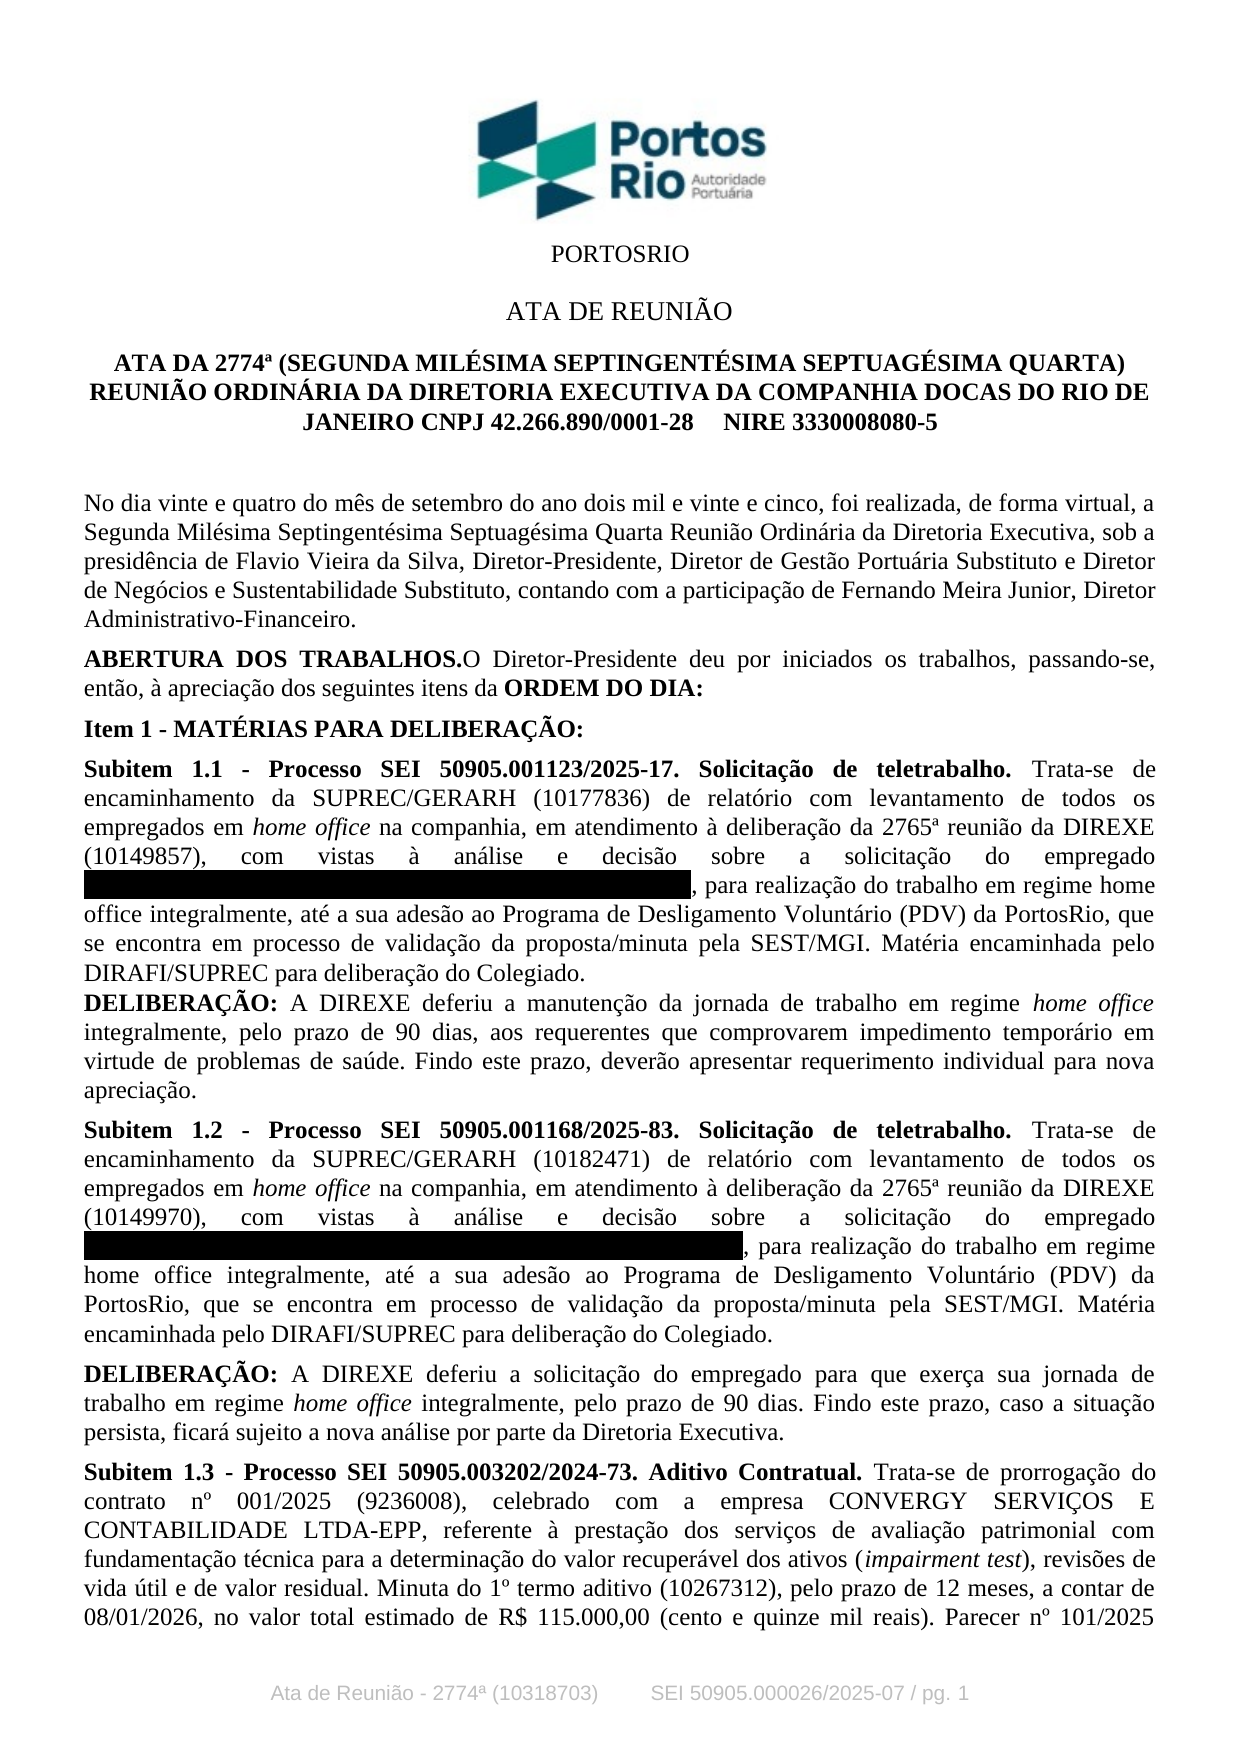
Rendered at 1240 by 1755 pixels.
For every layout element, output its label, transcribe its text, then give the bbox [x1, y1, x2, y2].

text No dia vinte e quatro do mês de setembro do ano dois mil e vinte e cinco, foi realizada, de forma virtual, a Segunda Milésima Septingentésima Septuagésima Quarta Reunião Ordinária da Diretoria Executiva, sob a presidência de Flavio Vieira da Silva, Diretor-Presidente, Diretor de Gestão Portuária Substituto e Diretor de Negócios e Sustentabilidade Substituto, contando com a participação de Fernando Meira Junior, Diretor Administrativo-Financeiro. [84, 488, 1156, 633]
text PORTOSRIO [76, 239, 1164, 268]
text Subitem 1.3 - Processo SEI 50905.003202/2024-73. Aditivo Contratual. Trata-se de prorrogação do contrato nº 001/2025 (9236008), celebrado com a empresa CONVERGY SERVIÇOS E CONTABILIDADE LTDA-EPP, referente à prestação dos serviços de avaliação patrimonial com fundamentação técnica para a determinação do valor recuperável dos ativos (impairment test), revisões de vida útil e de valor residual. Minuta do 1º termo aditivo (10267312), pelo prazo de 12 meses, a contar de 08/01/2026, no valor total estimado de R$ 115.000,00 (cento e quinze mil reais). Parecer nº 101/2025 [84, 1457, 1156, 1631]
text Subitem 1.2 - Processo SEI 50905.001168/2025-83. Solicitação de teletrabalho. Trata-se de encaminhamento da SUPREC/GERARH (10182471) de relatório com levantamento de todos os empregados em home office na companhia, em atendimento à deliberação da 2765ª reunião da DIREXE (10149970), com vistas à análise e decisão sobre a solicitação do empregado xxxxxxxxxxxxxxxxxxxxxxxxx xxxxxxxxxxxxxxxxxxxxxxxxxxx, para realização do trabalho em regime home office integralmente, até a sua adesão ao Programa de Desligamento Voluntário (PDV) da PortosRio, que se encontra em processo de validação da proposta/minuta pela SEST/MGI. Matéria encaminhada pelo DIRAFI/SUPREC para deliberação do Colegiado. [84, 1115, 1156, 1348]
text ABERTURA DOS TRABALHOS.O Diretor-Presidente deu por iniciados os trabalhos, passando-se, então, à apreciação dos seguintes itens da ORDEM DO DIA: [84, 644, 1156, 703]
text Item 1 - MATÉRIAS PARA DELIBERAÇÃO: [84, 714, 1165, 743]
text Subitem 1.1 - Processo SEI 50905.001123/2025-17. Solicitação de teletrabalho. Trata-se de encaminhamento da SUPREC/GERARH (10177836) de relatório com levantamento de todos os empregados em home office na companhia, em atendimento à deliberação da 2765ª reunião da DIREXE (10149857), com vistas à análise e decisão sobre a solicitação do empregado xxxxxxxxxxxxxxxxxxxxxxxxx xxxxxxxxxxxxxxxxxxxxxxx, para realização do trabalho em regime home office integralmente, até a sua adesão ao Programa de Desligamento Voluntário (PDV) da PortosRio, que se encontra em processo de validação da proposta/minuta pela SEST/MGI. Matéria encaminhada pelo DIRAFI/SUPREC para deliberação do Colegiado. [84, 754, 1156, 988]
text DELIBERAÇÃO: A DIREXE deferiu a manutenção da jornada de trabalho em regime home office integralmente, pelo prazo de 90 dias, aos requerentes que comprovarem impedimento temporário em virtude de problemas de saúde. Findo este prazo, deverão apresentar requerimento individual para nova apreciação. [84, 988, 1156, 1104]
text DELIBERAÇÃO: A DIREXE deferiu a solicitação do empregado para que exerça sua jornada de trabalho em regime home office integralmente, pelo prazo de 90 dias. Findo este prazo, caso a situação persista, ficará sujeito a nova análise por parte da Diretoria Executiva. [84, 1359, 1156, 1446]
subtitle ATA DA 2774ª (SEGUNDA MILÉSIMA SEPTINGENTÉSIMA SEPTUAGÉSIMA QUARTA) REUNIÃO ORDINÁRIA DA DIRETORIA EXECUTIVA DA COMPANHIA DOCAS DO RIO DE JANEIRO CNPJ 42.266.890/0001-28 NIRE 3330008080-5 [75, 348, 1164, 437]
subtitle ATA DE REUNIÃO [73, 295, 1165, 327]
